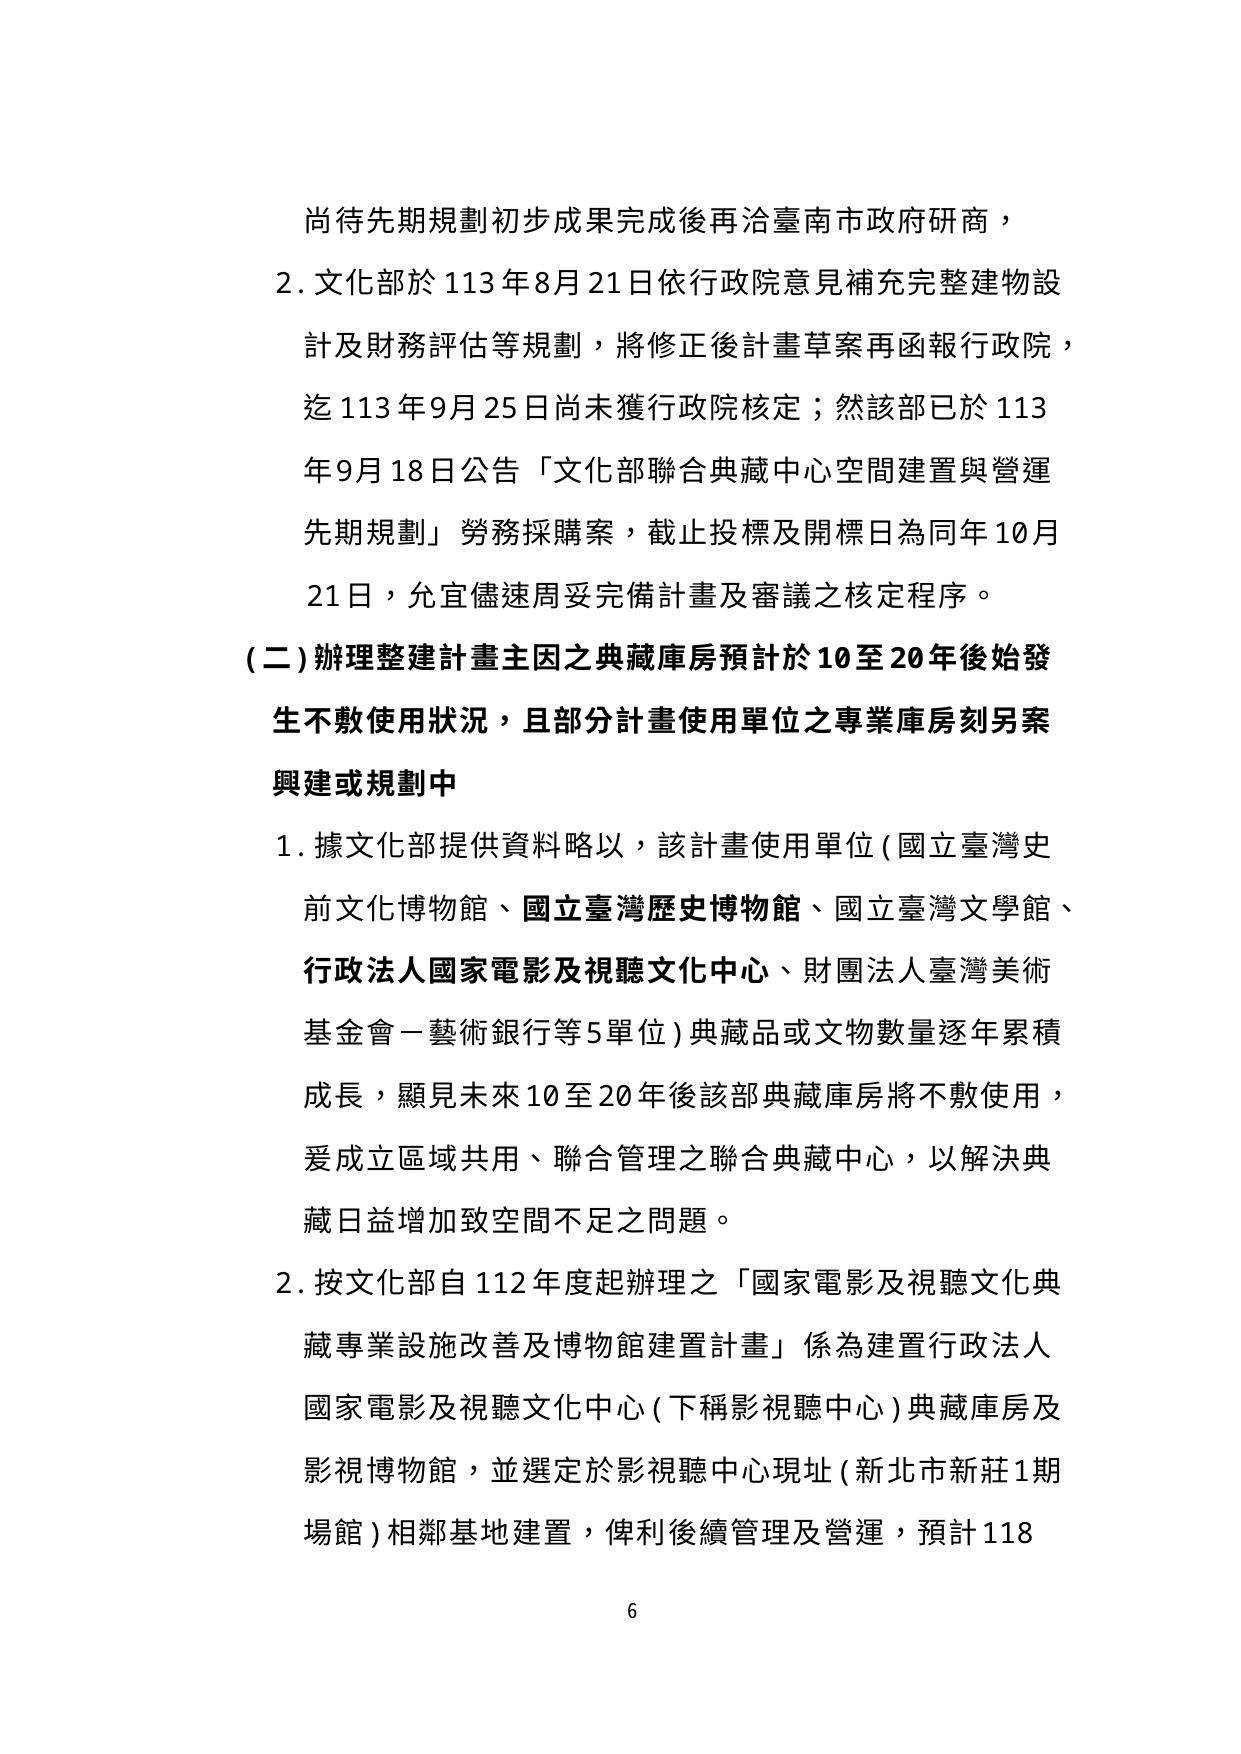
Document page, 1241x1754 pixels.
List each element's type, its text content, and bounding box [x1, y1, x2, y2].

text (二)辦理整建計畫主因之典藏庫房預計於10至20年後始發生不敷使用狀況，且部分計畫使用單位之專業庫房刻另案興建或規劃中 [236, 615, 1063, 802]
text 2.文化部於113年8月21日依行政院意見補充完整建物設計及財務評估等規劃，將修正後計畫草案再函報行政院，迄113年9月25日尚未獲行政院核定；然該部已於113年9月18日公告「文化部聯合典藏中心空間建置與營運先期規劃」勞務採購案，截止投標及開標日為同年10月21日，允宜儘速周妥完備計畫及審議之核定程序。 [266, 240, 1063, 615]
text 2.按文化部自112年度起辦理之「國家電影及視聽文化典藏專業設施改善及博物館建置計畫」係為建置行政法人國家電影及視聽文化中心(下稱影視聽中心)典藏庫房及影視博物館，並選定於影視聽中心現址(新北市新莊1期場館)相鄰基地建置，俾利後續管理及營運，預計118 [266, 1240, 1063, 1552]
text 1.「文化部聯合典藏中心整建計畫」總經費10億元，執行期間為114至117年度，計畫目標為建置聯合典藏中心、提供開放及可視性庫房及修復空間、發展博物館典藏修復技術實務及館際交流，以及私校退場轉型校地再利用。該計畫預計運用位於臺南市之首府大學退場校地既有致宏樓及致勤樓等2棟校舍（樓地板面積合計約9,200坪）建置聯合典藏中心，惟後續土地租金等事宜，尚待先期規劃初步成果完成後再洽臺南市政府研商， [266, 177, 1063, 240]
text 1.據文化部提供資料略以，該計畫使用單位(國立臺灣史前文化博物館、國立臺灣歷史博物館、國立臺灣文學館、行政法人國家電影及視聽文化中心、財團法人臺灣美術基金會－藝術銀行等5單位)典藏品或文物數量逐年累積成長，顯見未來10至20年後該部典藏庫房將不敷使用，爰成立區域共用、聯合管理之聯合典藏中心，以解決典藏日益增加致空間不足之問題。 [266, 802, 1063, 1240]
